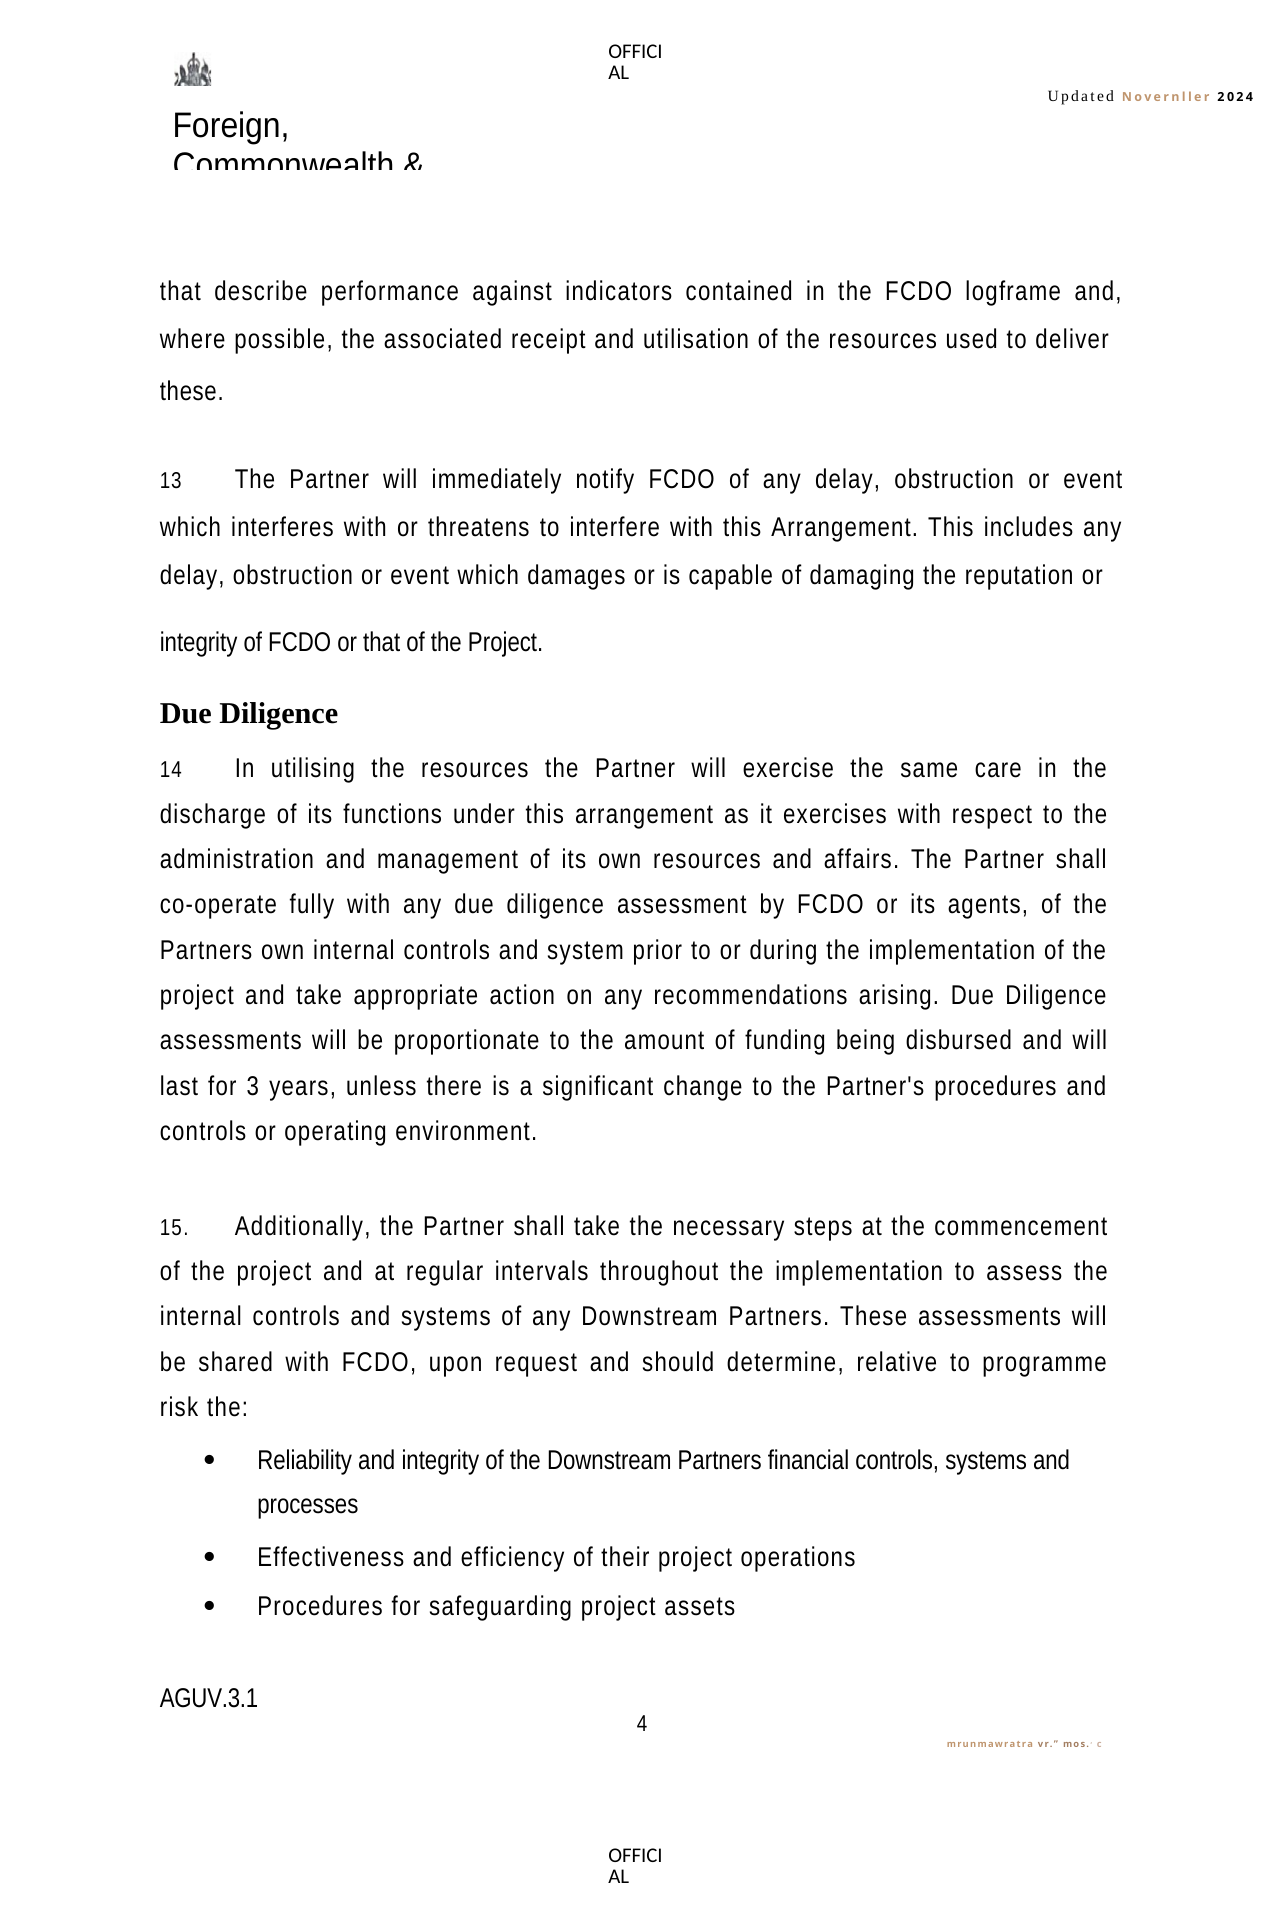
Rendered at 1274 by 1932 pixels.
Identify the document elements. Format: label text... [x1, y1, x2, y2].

text that describe performance against indicators contained in the FCDO logframe and, where possible, the associated receipt and utilisation of the resources used to deliver [159, 261, 1124, 358]
text Foreign, Commonwealth & Development Office [172, 105, 517, 169]
text these. [159, 376, 1124, 406]
list Procedures for safeguarding project assets [204, 1589, 1124, 1621]
text 15. Additionally, the Partner shall take the necessary steps at the commencement of the project and at regular intervals throughout the implementation to assess the internal controls and systems of any Downstream Partners. These assessments will be shared with FCDO, upon request and should determine, relative to programme risk the: [159, 1199, 1109, 1425]
text 14 In utilising the resources the Partner will exercise the same care in the discharge of its functions under this arrangement as it exercises with respect to the administration and management of its own resources and affairs. The Partner shall co-operate fully with any due diligence assessment by FCDO or its agents, of the Partners own internal controls and system prior to or during the implementation of the project and take appropriate action on any recommendations arising. Due Diligence assessments will be proportionate to the amount of funding being disbursed and will last for 3 years, unless there is a significant change to the Partner's procedures and controls or operating environment. [159, 742, 1109, 1149]
text integrity of FCDO or that of the Project. Due Diligence [159, 594, 1124, 738]
text mrunmawratra vr.” mos., c [159, 1738, 1102, 1750]
list Effectiveness and efficiency of their project operations [204, 1540, 1124, 1573]
text Updated Novernller 2024 [1047, 9, 1257, 124]
text AGUV.3.1 [159, 1685, 1124, 1713]
list Reliability and integrity of the Downstream Partners financial controls, systems and processes [204, 1434, 1109, 1522]
text 13 The Partner will immediately notify FCDO of any delay, obstruction or event which interferes with or threatens to interfere with this Arrangement. This includes any delay, obstruction or event which damages or is capable of damaging the reputation or [159, 451, 1124, 594]
picture [174, 52, 212, 86]
text 4 [159, 1713, 1124, 1736]
